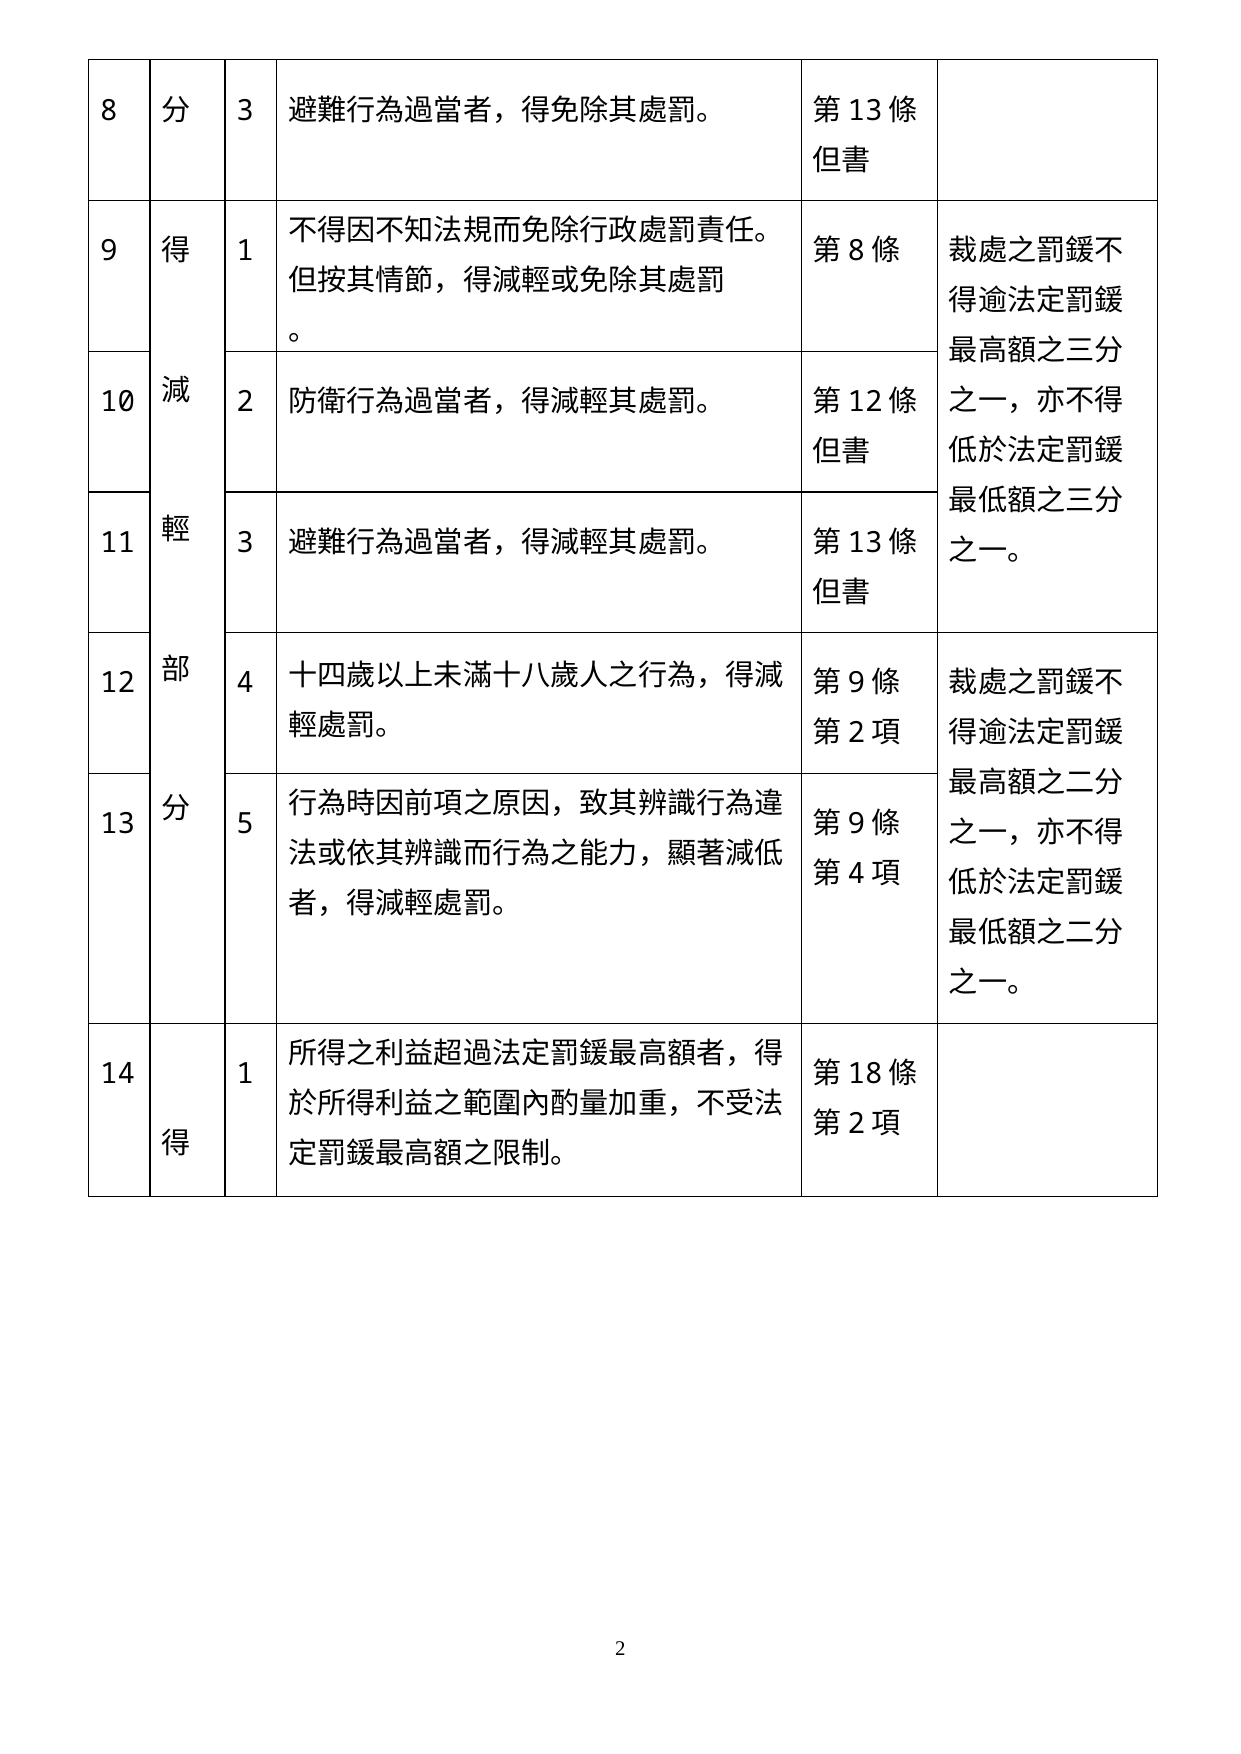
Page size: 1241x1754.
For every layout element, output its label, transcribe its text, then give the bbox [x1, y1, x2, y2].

table_cell 第13條但書 [802, 493, 937, 632]
table_cell 4 [226, 633, 276, 773]
table_cell 8 [89, 60, 149, 200]
table_cell 12 [89, 633, 149, 773]
table_cell [938, 1024, 1157, 1196]
table_cell 裁處之罰鍰不得逾法定罰鍰最高額之二分之一，亦不得低於法定罰鍰最低額之二分之一。 [938, 633, 1157, 1023]
table_cell 第13條但書 [802, 60, 937, 200]
table_cell 避難行為過當者，得減輕其處罰。 [277, 493, 801, 632]
table_cell 13 [89, 774, 149, 1023]
table_cell 第8條 [802, 201, 937, 351]
table_cell 10 [89, 352, 149, 491]
table_cell 第9條 第4項 [802, 774, 937, 1023]
table_cell 不得因不知法規而免除行政處罰責任。但按其情節，得減輕或免除其處罰 。 [277, 201, 801, 351]
table_cell 11 [89, 493, 149, 632]
table_cell 第18條第2項 [802, 1024, 937, 1196]
table_cell 14 [89, 1024, 149, 1196]
table_cell 行為時因前項之原因，致其辨識行為違法或依其辨識而行為之能力，顯著減低者，得減輕處罰。 [277, 774, 801, 1023]
table_cell 9 [89, 201, 149, 351]
table_cell 防衛行為過當者，得減輕其處罰。 [277, 352, 801, 491]
table_cell 第12條但書 [802, 352, 937, 491]
table_cell 得 [151, 1024, 224, 1196]
table_cell 裁處之罰鍰不得逾法定罰鍰最高額之三分之一，亦不得低於法定罰鍰最低額之三分之一。 [938, 201, 1157, 632]
table_cell 2 [226, 352, 276, 491]
table_cell 1 [226, 1024, 276, 1196]
table_cell 得 減 輕 部 分 [151, 201, 224, 1023]
table_cell 所得之利益超過法定罰鍰最高額者，得於所得利益之範圍內酌量加重，不受法定罰鍰最高額之限制。 [277, 1024, 801, 1196]
table_cell 3 [226, 493, 276, 632]
table_cell 第9條 第2項 [802, 633, 937, 773]
table_cell 1 [226, 201, 276, 351]
table_cell 避難行為過當者，得免除其處罰。 [277, 60, 801, 200]
table_cell 3 [226, 60, 276, 200]
table_cell 5 [226, 774, 276, 1023]
table_cell 十四歲以上未滿十八歲人之行為，得減輕處罰。 [277, 633, 801, 773]
